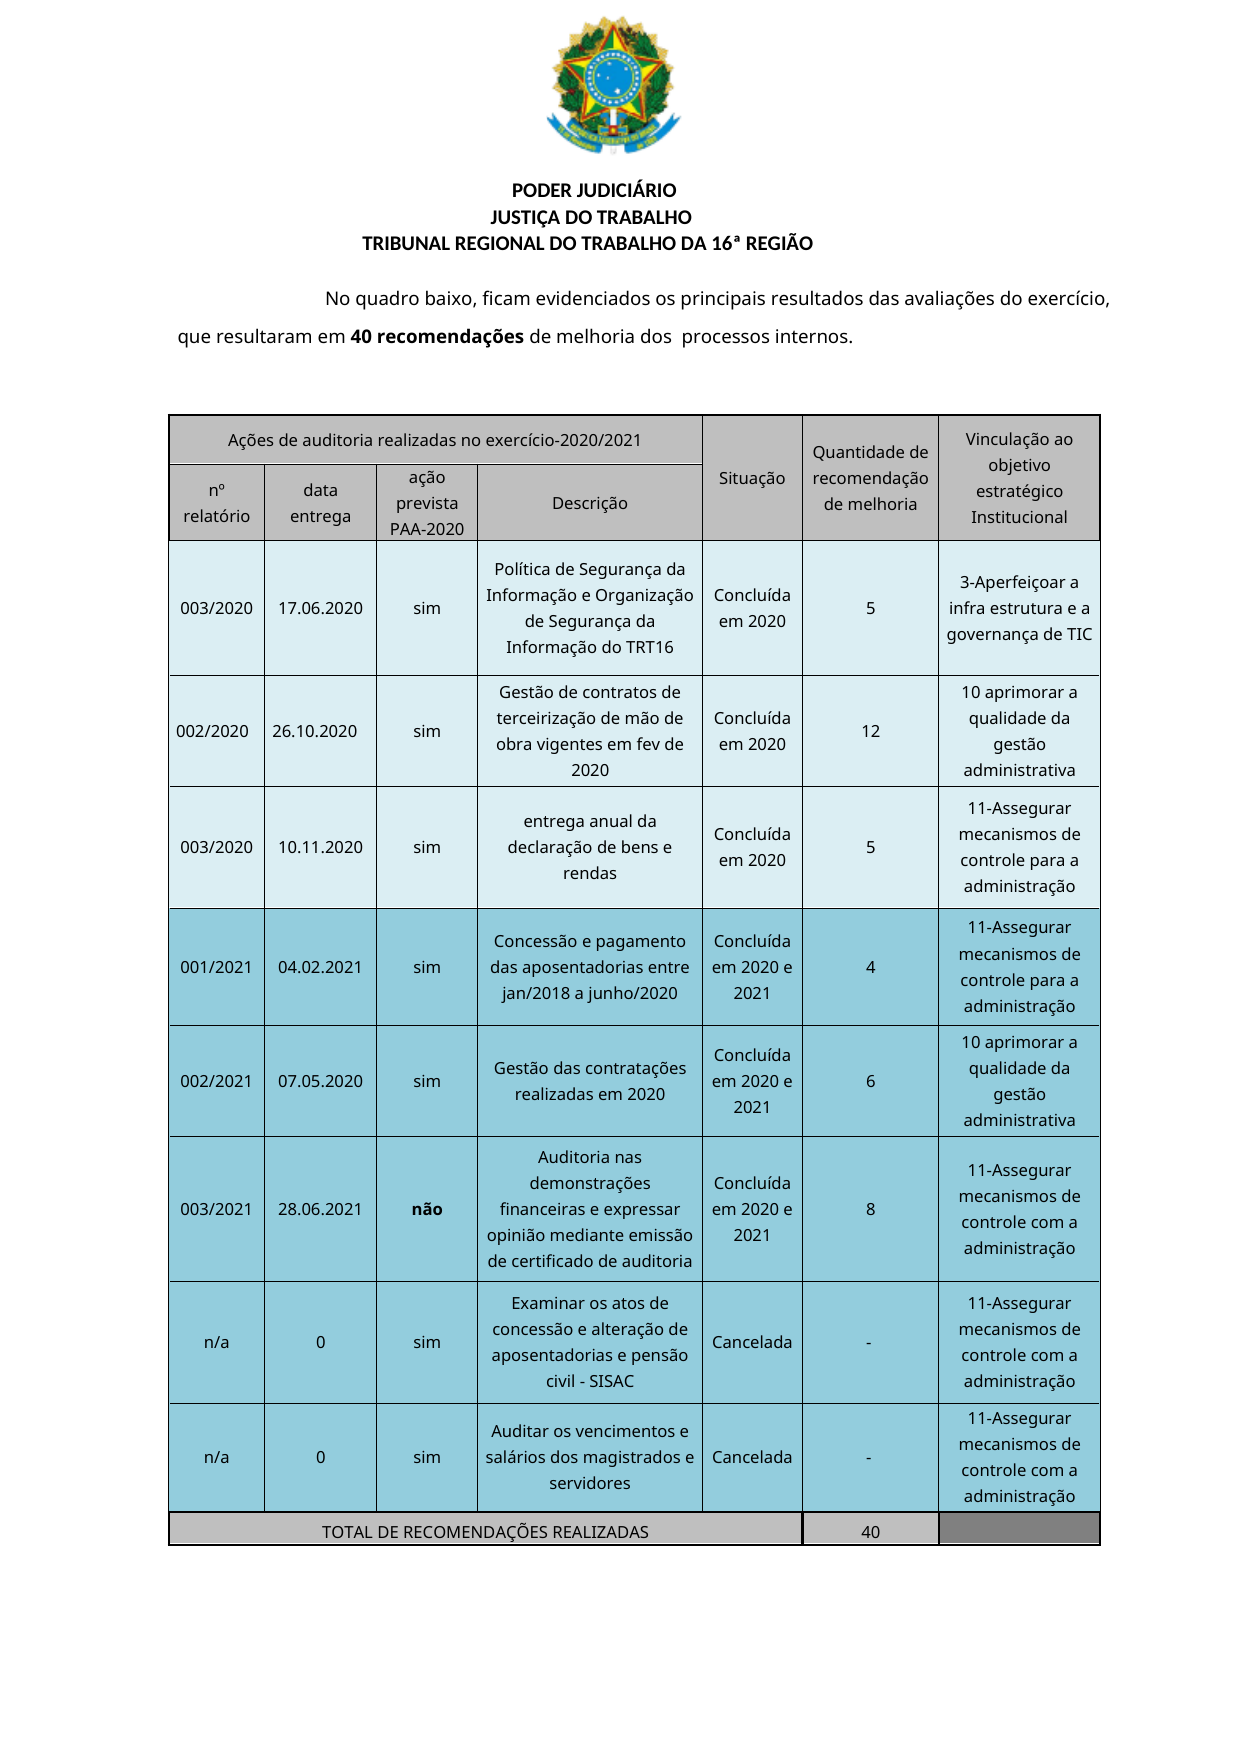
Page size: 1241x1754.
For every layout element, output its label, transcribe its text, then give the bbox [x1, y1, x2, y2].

table_cell 40 [804, 1513, 938, 1543]
table_cell 5 [803, 787, 938, 907]
table_cell 003/2021 [169, 1136, 264, 1281]
table_cell 11-Assegurar mecanismos de controle para a administração [939, 908, 1100, 1025]
table_cell data entrega [265, 465, 376, 540]
table_cell não [377, 1137, 477, 1281]
table_cell Cancelada [703, 1282, 802, 1403]
table_header Vinculação ao objetivo estratégico Institucional [939, 416, 1099, 540]
table_cell sim [377, 1404, 477, 1511]
table_cell Concluída em 2020 e 2021 [703, 1026, 802, 1136]
table_cell Auditoria nas demonstrações financeiras e expressar opinião mediante emissão de certificado de auditoria [478, 1137, 702, 1281]
table_cell 12 [803, 676, 938, 786]
table_cell - [803, 1404, 938, 1511]
picture [546, 14, 683, 157]
table_cell sim [377, 1026, 477, 1136]
table_cell Concluída em 2020 e 2021 [703, 1137, 802, 1281]
table_cell Descrição [478, 465, 702, 540]
table_cell n/a [169, 1281, 264, 1403]
table_cell 26.10.2020 [265, 676, 376, 786]
table_cell ação prevista PAA-2020 [377, 465, 477, 540]
table_cell 10 aprimorar a qualidade da gestão administrativa [939, 675, 1100, 786]
table_cell 0 [265, 1282, 376, 1403]
table_cell 28.06.2021 [265, 1137, 376, 1281]
table_cell 07.05.2020 [265, 1026, 376, 1136]
table_cell sim [377, 909, 477, 1025]
table_cell Política de Segurança da Informação e Organização de Segurança da Informação do TRT16 [478, 541, 702, 675]
table_cell [940, 1513, 1099, 1543]
table_cell sim [377, 787, 477, 907]
table_cell TOTAL DE RECOMENDAÇÕES REALIZADAS [170, 1513, 801, 1543]
table_cell 11-Assegurar mecanismos de controle com a administração [939, 1136, 1100, 1281]
table_cell sim [377, 676, 477, 786]
table_header Situação [703, 416, 802, 540]
table_cell 5 [803, 541, 938, 675]
table_cell Concessão e pagamento das aposentadorias entre jan/2018 a junho/2020 [478, 909, 702, 1025]
table_cell 11-Assegurar mecanismos de controle com a administração [939, 1281, 1100, 1403]
table_cell Gestão de contratos de terceirização de mão de obra vigentes em fev de 2020 [478, 676, 702, 786]
table_cell entrega anual da declaração de bens e rendas [478, 787, 702, 907]
table_cell 10 aprimorar a qualidade da gestão administrativa [939, 1025, 1100, 1136]
table_cell 6 [803, 1026, 938, 1136]
table_cell n/a [169, 1403, 264, 1511]
table_header Quantidade de recomendação de melhoria [803, 416, 938, 540]
table_cell sim [377, 1282, 477, 1403]
table_cell 002/2020 [169, 675, 264, 786]
table_cell 17.06.2020 [265, 541, 376, 675]
table_cell Gestão das contratações realizadas em 2020 [478, 1026, 702, 1136]
table_cell 0 [265, 1404, 376, 1511]
text No quadro baixo, ficam evidenciados os principais resultados das avaliações do exercício, que resultaram em 40 recomendações de melhoria dos processos internos. [177, 285, 1122, 349]
table_cell 11-Assegurar mecanismos de controle com a administração [939, 1403, 1100, 1511]
table_cell Auditar os vencimentos e salários dos magistrados e servidores [478, 1404, 702, 1511]
table_cell 11-Assegurar mecanismos de controle para a administração [939, 786, 1100, 907]
table_cell nº relatório [170, 465, 264, 540]
table_header Ações de auditoria realizadas no exercício-2020/2021 [170, 416, 702, 463]
table_cell Concluída em 2020 [703, 541, 802, 675]
table_cell 003/2020 [169, 786, 264, 907]
table_cell Cancelada [703, 1404, 802, 1511]
table_cell 8 [803, 1137, 938, 1281]
table_cell 002/2021 [169, 1025, 264, 1136]
table_cell 04.02.2021 [265, 909, 376, 1025]
table_cell - [803, 1282, 938, 1403]
table_cell 001/2021 [169, 908, 264, 1025]
table_cell Concluída em 2020 [703, 787, 802, 907]
table_cell Concluída em 2020 e 2021 [703, 909, 802, 1025]
table_cell 4 [803, 909, 938, 1025]
table_cell 3-Aperfeiçoar a infra estrutura e a governança de TIC [939, 541, 1100, 675]
table_cell sim [377, 541, 477, 675]
table_cell 10.11.2020 [265, 787, 376, 907]
table_cell Examinar os atos de concessão e alteração de aposentadorias e pensão civil - SISAC [478, 1282, 702, 1403]
table_cell 003/2020 [169, 541, 264, 675]
table_cell Concluída em 2020 [703, 676, 802, 786]
